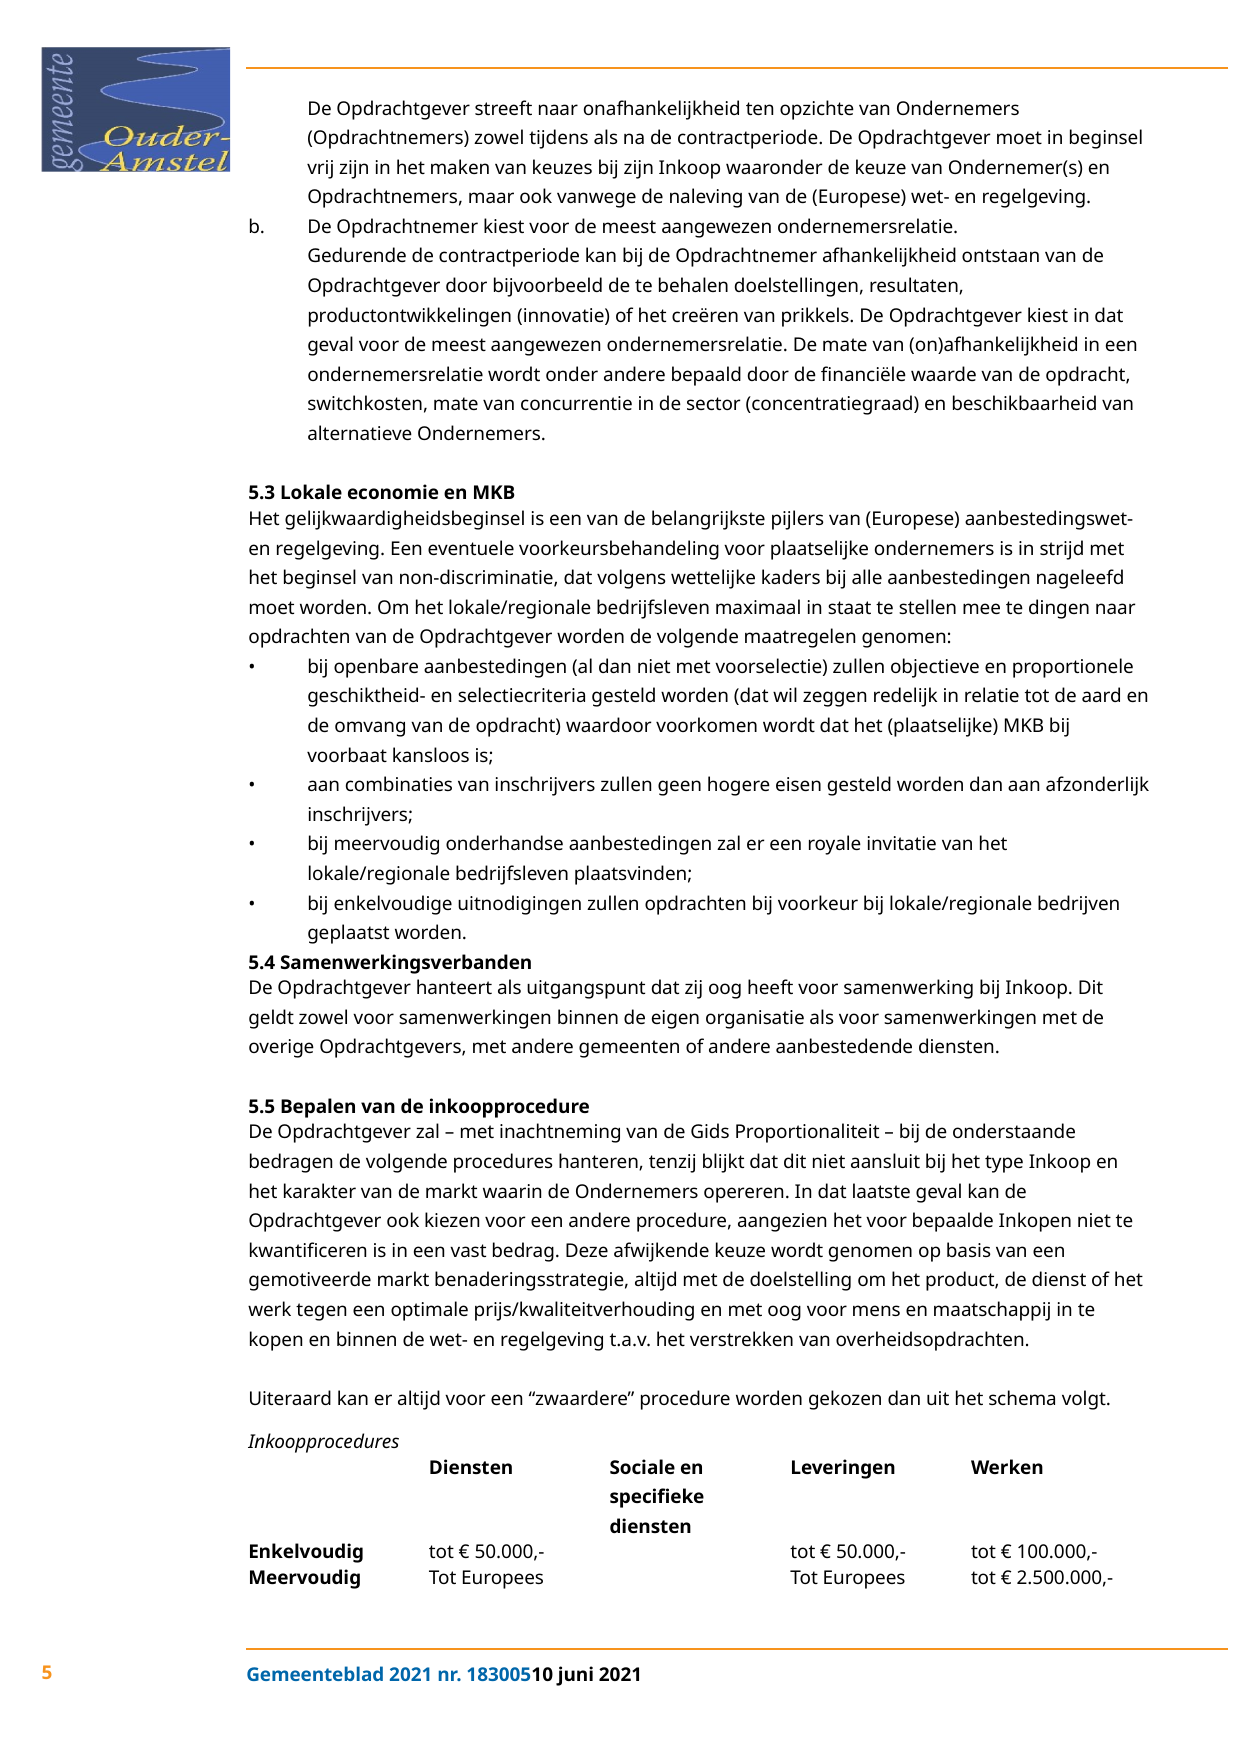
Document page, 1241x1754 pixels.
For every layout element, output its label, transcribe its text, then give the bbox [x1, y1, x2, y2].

table_header Diensten [429, 1454, 609, 1539]
table_cell Meervoudig [248, 1565, 429, 1590]
table_cell tot € 50.000,- [429, 1539, 609, 1564]
table_cell tot € 2.500.000,- [971, 1565, 1152, 1590]
text Het gelijkwaardigheidsbeginsel is een van de belangrijkste pijlers van (Europese) aanbestedingswet- en regelgeving. Een eventuele voorkeursbehandeling voor plaatselijke ondernemers is in strijd met het beginsel van non-discriminatie, dat volgens wettelijke kaders bij alle aanbestedingen nageleefd moet worden. Om het lokale/regionale bedrijfsleven maximaal in staat te stellen mee te dingen naar opdrachten van de Opdrachtgever worden de volgende maatregelen genomen: [248, 505, 1152, 649]
text De Opdrachtgever hanteert als uitgangspunt dat zij oog heeft voor samenwerking bij Inkoop. Dit geldt zowel voor samenwerkingen binnen de eigen organisatie als voor samenwerkingen met de overige Opdrachtgevers, met andere gemeenten of andere aanbestedende diensten. [248, 974, 1152, 1059]
list bij openbare aanbestedingen (al dan niet met voorselectie) zullen objectieve en proportionele geschiktheid- en selectiecriteria gesteld worden (dat wil zeggen redelijk in relatie tot de aard en de omvang van de opdracht) waardoor voorkomen wordt dat het (plaatselijke) MKB bij voorbaat kansloos is; [248, 653, 1152, 767]
list bij enkelvoudige uitnodigingen zullen opdrachten bij voorkeur bij lokale/regionale bedrijven geplaatst worden. [248, 890, 1152, 945]
text 5.4 Samenwerkingsverbanden [248, 949, 1152, 974]
list De Opdrachtgever streeft naar onafhankelijkheid ten opzichte van Ondernemers (Opdrachtnemers) zowel tijdens als na de contractperiode. De Opdrachtgever moet in beginsel vrij zijn in het maken van keuzes bij zijn Inkoop waaronder de keuze van Ondernemer(s) en Opdrachtnemers, maar ook vanwege de naleving van de (Europese) wet- en regelgeving. [248, 95, 1152, 209]
picture [41, 47, 231, 172]
table_header Leveringen [790, 1454, 971, 1539]
text Uiteraard kan er altijd voor een “zwaardere” procedure worden gekozen dan uit het schema volgt. [248, 1385, 1152, 1411]
list aan combinaties van inschrijvers zullen geen hogere eisen gesteld worden dan aan afzonderlijk inschrijvers; [248, 771, 1152, 827]
list De Opdrachtnemer kiest voor de meest aangewezen ondernemersrelatie. [248, 213, 1152, 239]
table_cell tot € 100.000,- [971, 1539, 1152, 1564]
table_cell tot € 50.000,- [790, 1539, 971, 1564]
text Inkoopprocedures [248, 1428, 1152, 1454]
table_header [248, 1454, 429, 1539]
table_cell Tot Europees [790, 1565, 971, 1590]
table_cell Tot Europees [429, 1565, 609, 1590]
text 5.3 Lokale economie en MKB [248, 479, 1152, 505]
table_header Werken [971, 1454, 1152, 1539]
list Gedurende de contractperiode kan bij de Opdrachtnemer afhankelijkheid ontstaan van de Opdrachtgever door bijvoorbeeld de te behalen doelstellingen, resultaten, productontwikkelingen (innovatie) of het creëren van prikkels. De Opdrachtgever kiest in dat geval voor de meest aangewezen ondernemersrelatie. De mate van (on)afhankelijkheid in een ondernemersrelatie wordt onder andere bepaald door de financiële waarde van de opdracht, switchkosten, mate van concurrentie in de sector (concentratiegraad) en beschikbaarheid van alternatieve Ondernemers. [248, 243, 1152, 446]
table_header Sociale en specifieke diensten [609, 1454, 790, 1539]
text De Opdrachtgever zal – met inachtneming van de Gids Proportionaliteit – bij de onderstaande bedragen de volgende procedures hanteren, tenzij blijkt dat dit niet aansluit bij het type Inkoop en het karakter van de markt waarin de Ondernemers opereren. In dat laatste geval kan de Opdrachtgever ook kiezen voor een andere procedure, aangezien het voor bepaalde Inkopen niet te kwantificeren is in een vast bedrag. Deze afwijkende keuze wordt genomen op basis van een gemotiveerde markt benaderingsstrategie, altijd met de doelstelling om het product, de dienst of het werk tegen een optimale prijs/kwaliteitverhouding en met oog voor mens en maatschappij in te kopen en binnen de wet- en regelgeving t.a.v. het verstrekken van overheidsopdrachten. [248, 1119, 1152, 1351]
table_cell [609, 1539, 790, 1564]
table_cell [609, 1565, 790, 1590]
text 5.5 Bepalen van de inkoopprocedure [248, 1093, 1152, 1119]
list bij meervoudig onderhandse aanbestedingen zal er een royale invitatie van het lokale/regionale bedrijfsleven plaatsvinden; [248, 831, 1152, 886]
table_cell Enkelvoudig [248, 1539, 429, 1564]
